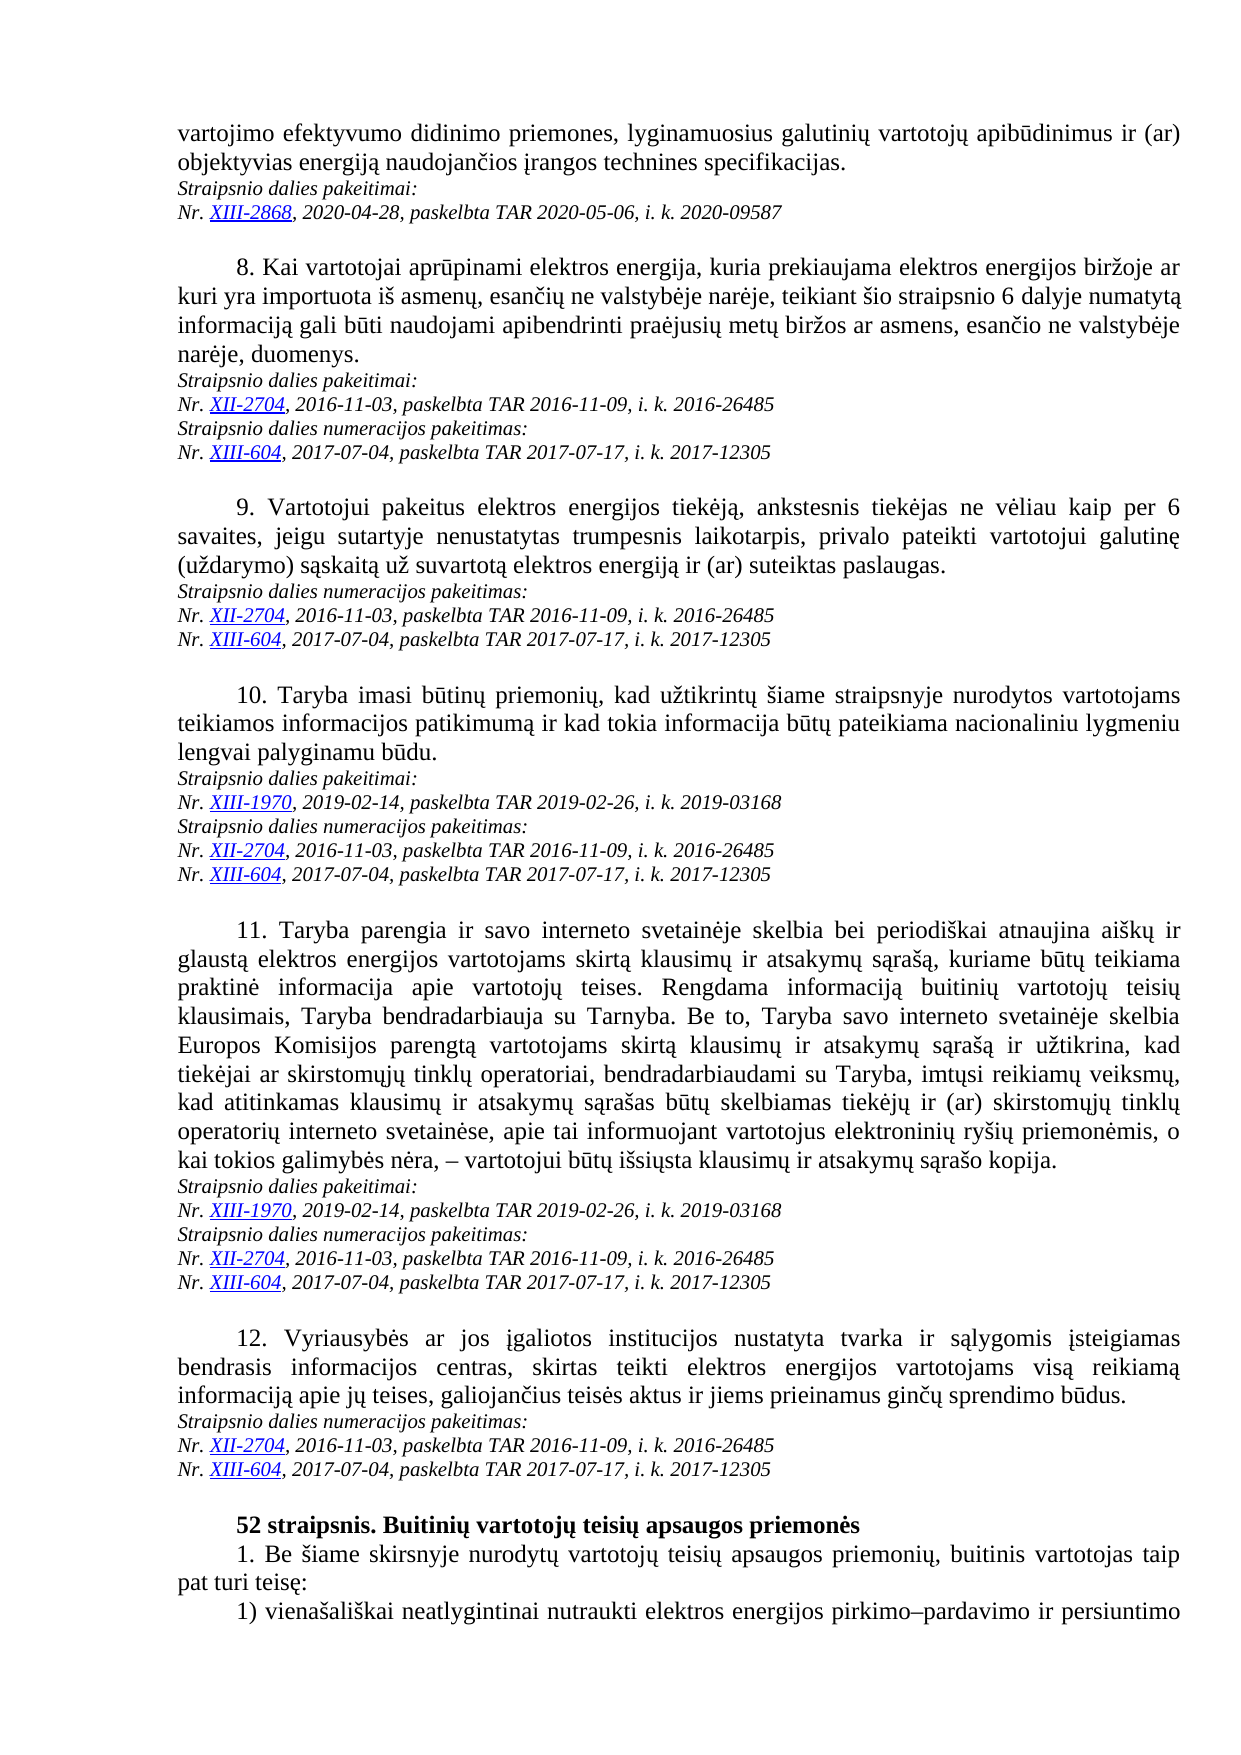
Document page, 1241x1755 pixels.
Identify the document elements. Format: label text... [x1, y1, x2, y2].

text 11. Taryba parengia ir savo interneto svetainėje skelbia bei periodiškai atnaujina aiškų ir glaustą elektros energijos vartotojams skirtą klausimų ir atsakymų sąrašą, kuriame būtų teikiama praktinė informacija apie vartotojų teises. Rengdama informaciją buitinių vartotojų teisių klausimais, Taryba bendradarbiauja su Tarnyba. Be to, Taryba savo interneto svetainėje skelbia Europos Komisijos parengtą vartotojams skirtą klausimų ir atsakymų sąrašą ir užtikrina, kad tiekėjai ar skirstomųjų tinklų operatoriai, bendradarbiaudami su Taryba, imtųsi reikiamų veiksmų, kad atitinkamas klausimų ir atsakymų sąrašas būtų skelbiamas tiekėjų ir (ar) skirstomųjų tinklų operatorių interneto svetainėse, apie tai informuojant vartotojus elektroninių ryšių priemonėmis, o kai tokios galimybės nėra, – vartotojui būtų išsiųsta klausimų ir atsakymų sąrašo kopija. [177, 915, 1181, 1174]
text Nr. XIII-604, 2017-07-04, paskelbta TAR 2017-07-17, i. k. 2017-12305 [177, 627, 1181, 651]
text vartojimo efektyvumo didinimo priemones, lyginamuosius galutinių vartotojų apibūdinimus ir (ar) objektyvias energiją naudojančios įrangos technines specifikacijas. [177, 118, 1181, 176]
text Nr. XII-2704, 2016-11-03, paskelbta TAR 2016-11-09, i. k. 2016-26485 [177, 392, 1181, 416]
text Straipsnio dalies numeracijos pakeitimas: [177, 814, 1181, 838]
text 1. Be šiame skirsnyje nurodytų vartotojų teisių apsaugos priemonių, buitinis vartotojas taip pat turi teisę: [177, 1539, 1181, 1596]
text 1) vienašališkai neatlygintinai nutraukti elektros energijos pirkimo–pardavimo ir persiuntimo [177, 1596, 1181, 1625]
text Nr. XII-2704, 2016-11-03, paskelbta TAR 2016-11-09, i. k. 2016-26485 [177, 1433, 1181, 1457]
text Nr. XII-2704, 2016-11-03, paskelbta TAR 2016-11-09, i. k. 2016-26485 [177, 603, 1181, 627]
text 12. Vyriausybės ar jos įgaliotos institucijos nustatyta tvarka ir sąlygomis įsteigiamas bendrasis informacijos centras, skirtas teikti elektros energijos vartotojams visą reikiamą informaciją apie jų teises, galiojančius teisės aktus ir jiems prieinamus ginčų sprendimo būdus. [177, 1323, 1181, 1409]
text Straipsnio dalies numeracijos pakeitimas: [177, 416, 1181, 440]
text Nr. XIII-604, 2017-07-04, paskelbta TAR 2017-07-17, i. k. 2017-12305 [177, 862, 1181, 886]
text Nr. XIII-1970, 2019-02-14, paskelbta TAR 2019-02-26, i. k. 2019-03168 [177, 1198, 1181, 1222]
text 9. Vartotojui pakeitus elektros energijos tiekėją, ankstesnis tiekėjas ne vėliau kaip per 6 savaites, jeigu sutartyje nenustatytas trumpesnis laikotarpis, privalo pateikti vartotojui galutinę (uždarymo) sąskaitą už suvartotą elektros energiją ir (ar) suteiktas paslaugas. [177, 492, 1181, 579]
text Nr. XIII-604, 2017-07-04, paskelbta TAR 2017-07-17, i. k. 2017-12305 [177, 1457, 1181, 1481]
text Straipsnio dalies pakeitimai: [177, 1174, 1181, 1198]
text Nr. XIII-604, 2017-07-04, paskelbta TAR 2017-07-17, i. k. 2017-12305 [177, 1270, 1181, 1294]
text Nr. XIII-604, 2017-07-04, paskelbta TAR 2017-07-17, i. k. 2017-12305 [177, 440, 1181, 464]
text Straipsnio dalies pakeitimai: [177, 176, 1181, 200]
text Straipsnio dalies numeracijos pakeitimas: [177, 1222, 1181, 1246]
text 10. Taryba imasi būtinų priemonių, kad užtikrintų šiame straipsnyje nurodytos vartotojams teikiamos informacijos patikimumą ir kad tokia informacija būtų pateikiama nacionaliniu lygmeniu lengvai palyginamu būdu. [177, 680, 1181, 766]
text Straipsnio dalies pakeitimai: [177, 367, 1181, 392]
text Straipsnio dalies pakeitimai: [177, 766, 1181, 790]
text 8. Kai vartotojai aprūpinami elektros energija, kuria prekiaujama elektros energijos biržoje ar kuri yra importuota iš asmenų, esančių ne valstybėje narėje, teikiant šio straipsnio 6 dalyje numatytą informaciją gali būti naudojami apibendrinti praėjusių metų biržos ar asmens, esančio ne valstybėje narėje, duomenys. [177, 252, 1181, 367]
text Nr. XIII-1970, 2019-02-14, paskelbta TAR 2019-02-26, i. k. 2019-03168 [177, 790, 1181, 814]
text Straipsnio dalies numeracijos pakeitimas: [177, 579, 1181, 603]
text 52 straipsnis. Buitinių vartotojų teisių apsaugos priemonės [177, 1510, 1181, 1539]
text Straipsnio dalies numeracijos pakeitimas: [177, 1409, 1181, 1433]
text Nr. XII-2704, 2016-11-03, paskelbta TAR 2016-11-09, i. k. 2016-26485 [177, 1246, 1181, 1270]
text Nr. XIII-2868, 2020-04-28, paskelbta TAR 2020-05-06, i. k. 2020-09587 [177, 200, 1181, 224]
text Nr. XII-2704, 2016-11-03, paskelbta TAR 2016-11-09, i. k. 2016-26485 [177, 838, 1181, 862]
